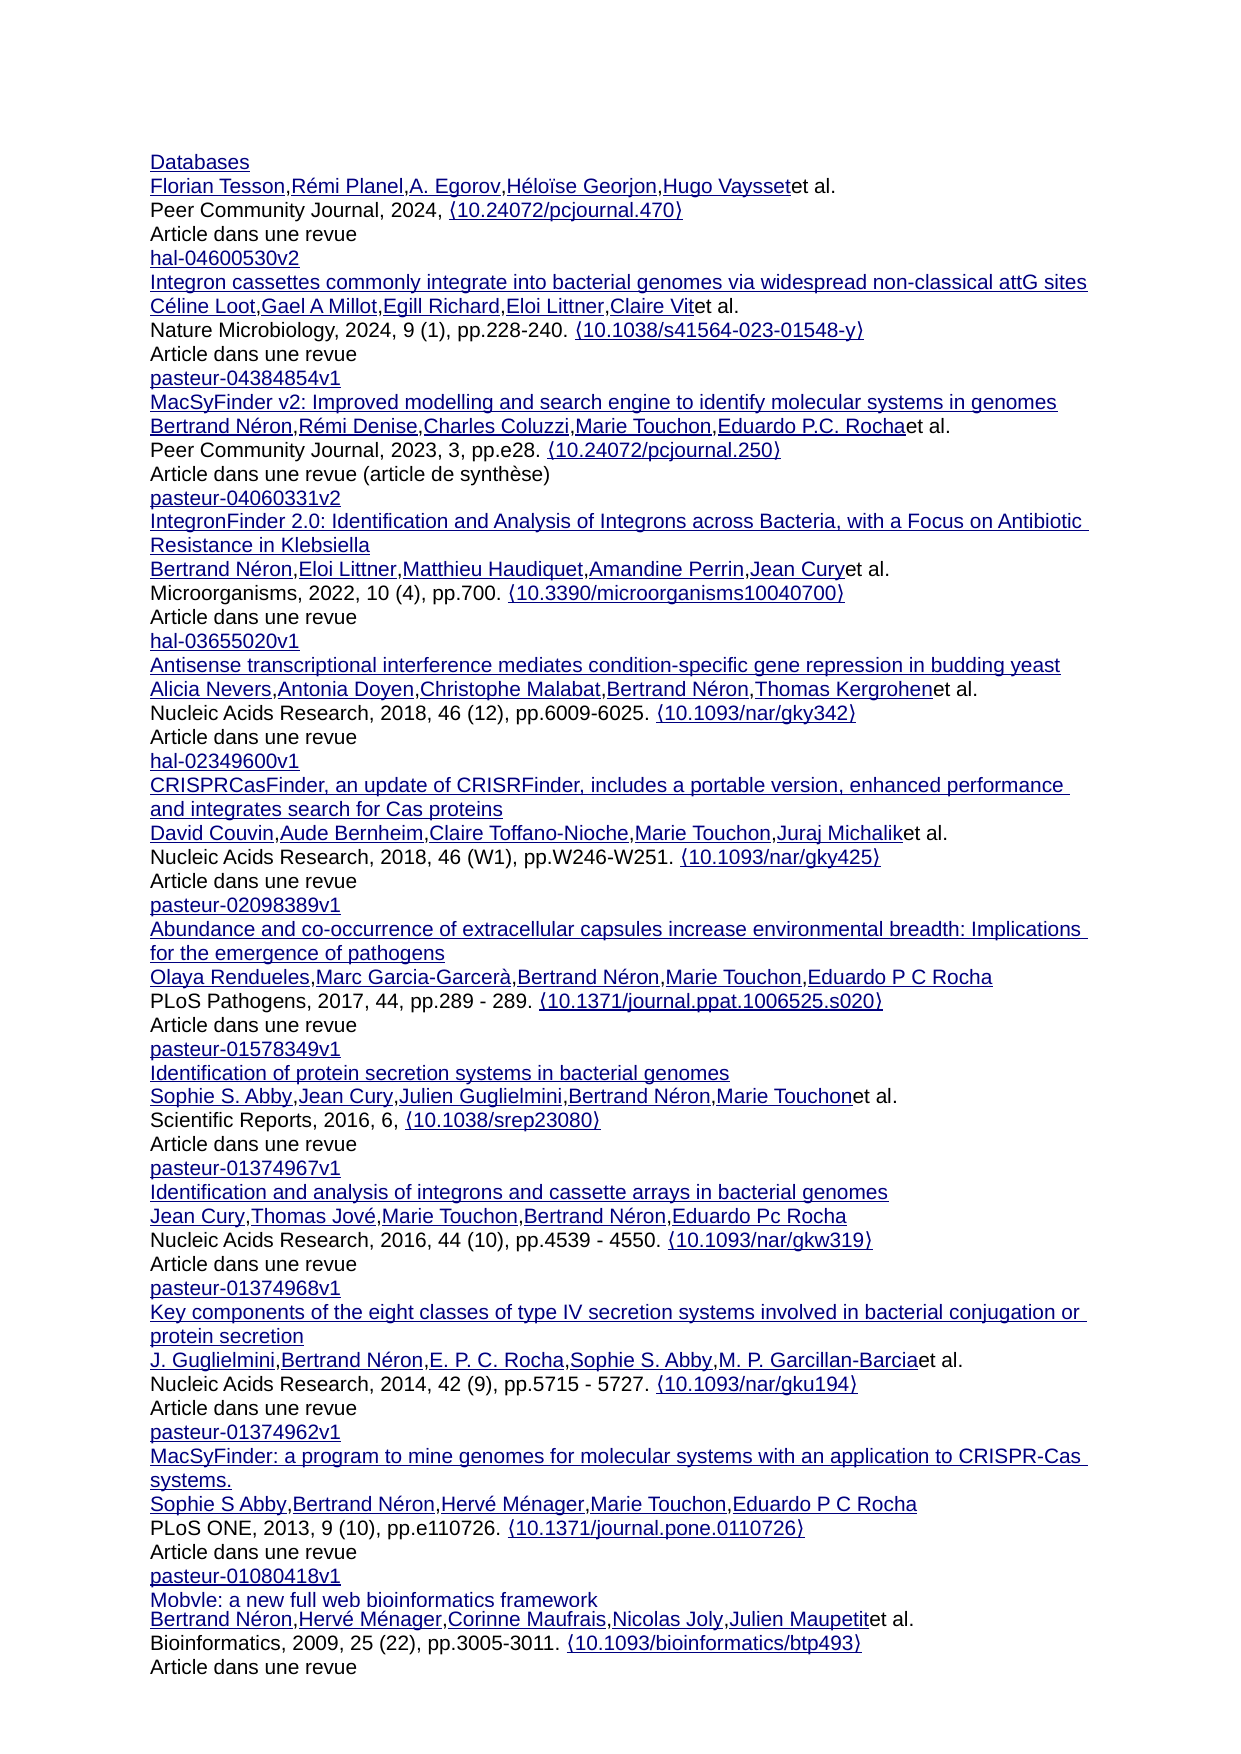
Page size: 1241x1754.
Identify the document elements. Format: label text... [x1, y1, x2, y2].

table_cell CRISPRCasFinder, an update of CRISRFinder, includes a portable version, enhanced performance and integrates search for Cas proteins David Couvin,Aude Bernheim,Claire Toffano-Nioche,Marie Touchon,Juraj Michaliket al. Nucleic Acids Research, 2018, 46 (W1), pp.W246-W251. ⟨10.1093/nar/gky425⟩ Article dans une revue pasteur-02098389v1 [150, 773, 1090, 917]
table_cell MacSyFinder v2: Improved modelling and search engine to identify molecular systems in genomes Bertrand Néron,Rémi Denise,Charles Coluzzi,Marie Touchon,Eduardo P.C. Rochaet al. Peer Community Journal, 2023, 3, pp.e28. ⟨10.24072/pcjournal.250⟩ Article dans une revue (article de synthèse) pasteur-04060331v2 [150, 390, 1090, 509]
table_cell Key components of the eight classes of type IV secretion systems involved in bacterial conjugation or protein secretion J. Guglielmini,Bertrand Néron,E. P. C. Rocha,Sophie S. Abby,M. P. Garcillan-Barciaet al. Nucleic Acids Research, 2014, 42 (9), pp.5715 - 5727. ⟨10.1093/nar/gku194⟩ Article dans une revue pasteur-01374962v1 [150, 1300, 1090, 1444]
table_cell Identification of protein secretion systems in bacterial genomes Sophie S. Abby,Jean Cury,Julien Guglielmini,Bertrand Néron,Marie Touchonet al. Scientific Reports, 2016, 6, ⟨10.1038/srep23080⟩ Article dans une revue pasteur-01374967v1 [150, 1060, 1090, 1180]
table_cell Integron cassettes commonly integrate into bacterial genomes via widespread non-classical attG sites Céline Loot,Gael A Millot,Egill Richard,Eloi Littner,Claire Vitet al. Nature Microbiology, 2024, 9 (1), pp.228-240. ⟨10.1038/s41564-023-01548-y⟩ Article dans une revue pasteur-04384854v1 [150, 270, 1090, 389]
table_cell IntegronFinder 2.0: Identification and Analysis of Integrons across Bacteria, with a Focus on Antibiotic Resistance in Klebsiella Bertrand Néron,Eloi Littner,Matthieu Haudiquet,Amandine Perrin,Jean Curyet al. Microorganisms, 2022, 10 (4), pp.700. ⟨10.3390/microorganisms10040700⟩ Article dans une revue hal-03655020v1 [150, 509, 1090, 653]
table_cell Abundance and co-occurrence of extracellular capsules increase environmental breadth: Implications for the emergence of pathogens Olaya Rendueles,Marc Garcia-Garcerà,Bertrand Néron,Marie Touchon,Eduardo P C Rocha PLoS Pathogens, 2017, 44, pp.289 - 289. ⟨10.1371/journal.ppat.1006525.s020⟩ Article dans une revue pasteur-01578349v1 [150, 917, 1090, 1060]
table_cell MacSyFinder: a program to mine genomes for molecular systems with an application to CRISPR-Cas systems. Sophie S Abby,Bertrand Néron,Hervé Ménager,Marie Touchon,Eduardo P C Rocha PLoS ONE, 2013, 9 (10), pp.e110726. ⟨10.1371/journal.pone.0110726⟩ Article dans une revue pasteur-01080418v1 [150, 1444, 1090, 1587]
table_cell Antisense transcriptional interference mediates condition-specific gene repression in budding yeast Alicia Nevers,Antonia Doyen,Christophe Malabat,Bertrand Néron,Thomas Kergrohenet al. Nucleic Acids Research, 2018, 46 (12), pp.6009-6025. ⟨10.1093/nar/gky342⟩ Article dans une revue hal-02349600v1 [150, 653, 1090, 773]
table_cell Identification and analysis of integrons and cassette arrays in bacterial genomes Jean Cury,Thomas Jové,Marie Touchon,Bertrand Néron,Eduardo Pc Rocha Nucleic Acids Research, 2016, 44 (10), pp.4539 - 4550. ⟨10.1093/nar/gkw319⟩ Article dans une revue pasteur-01374968v1 [150, 1180, 1090, 1300]
table_cell Mobyle: a new full web bioinformatics framework Bertrand Néron,Hervé Ménager,Corinne Maufrais,Nicolas Joly,Julien Maupetitet al. Bioinformatics, 2009, 25 (22), pp.3005-3011. ⟨10.1093/bioinformatics/btp493⟩ Article dans une revue [150, 1588, 1090, 1679]
table_header Databases Florian Tesson,Rémi Planel,A. Egorov,Héloïse Georjon,Hugo Vayssetet al. Peer Community Journal, 2024, ⟨10.24072/pcjournal.470⟩ Article dans une revue hal-04600530v2 [150, 150, 1090, 270]
